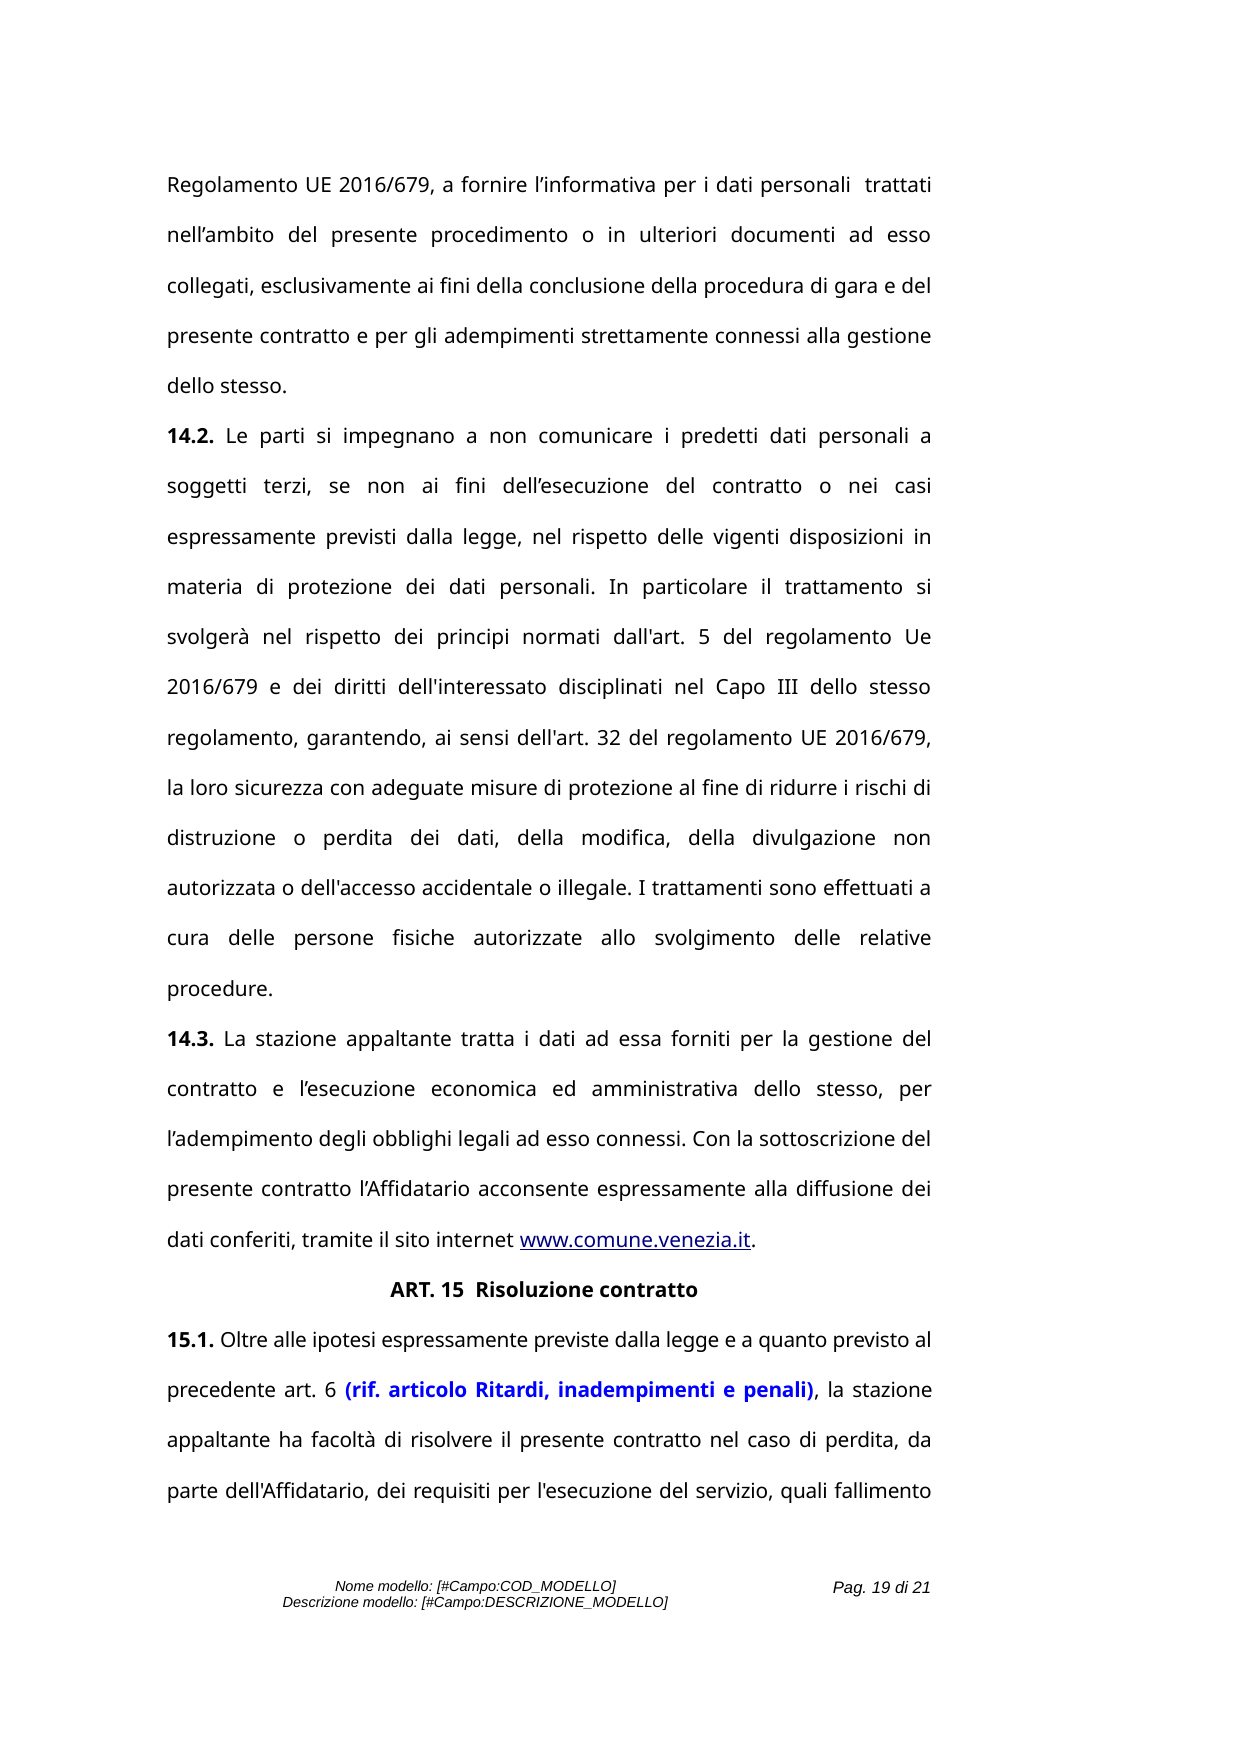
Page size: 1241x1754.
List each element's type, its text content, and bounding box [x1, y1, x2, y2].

text 14.3. La stazione appaltante tratta i dati ad essa forniti per la gestione del contratto e l’esecuzione economica ed amministrativa dello stesso, per l’adempimento degli obblighi legali ad esso connessi. Con la sottoscrizione del presente contratto l’Affidatario acconsente espressamente alla diffusione dei dati conferiti, tramite il sito internet www.comune.venezia.it. [167, 1002, 932, 1253]
text 15.1. Oltre alle ipotesi espressamente previste dalla legge e a quanto previsto al precedente art. 6 (rif. articolo Ritardi, inadempimenti e penali), la stazione appaltante ha facoltà di risolvere il presente contratto nel caso di perdita, da parte dell'Affidatario, dei requisiti per l'esecuzione del servizio, quali fallimento [167, 1303, 932, 1504]
text Regolamento UE 2016/679, a fornire l’informativa per i dati personali trattati nell’ambito del presente procedimento o in ulteriori documenti ad esso collegati, esclusivamente ai fini della conclusione della procedura di gara e del presente contratto e per gli adempimenti strettamente connessi alla gestione dello stesso. [167, 148, 932, 399]
text 14.2. Le parti si impegnano a non comunicare i predetti dati personali a soggetti terzi, se non ai fini dell’esecuzione del contratto o nei casi espressamente previsti dalla legge, nel rispetto delle vigenti disposizioni in materia di protezione dei dati personali. In particolare il trattamento si svolgerà nel rispetto dei principi normati dall'art. 5 del regolamento Ue 2016/679 e dei diritti dell'interessato disciplinati nel Capo III dello stesso regolamento, garantendo, ai sensi dell'art. 32 del regolamento UE 2016/679, la loro sicurezza con adeguate misure di protezione al fine di ridurre i rischi di distruzione o perdita dei dati, della modifica, della divulgazione non autorizzata o dell'accesso accidentale o illegale. I trattamenti sono effettuati a cura delle persone fisiche autorizzate allo svolgimento delle relative procedure. [167, 399, 932, 1002]
text ART. 15 Risoluzione contratto [167, 1253, 932, 1303]
